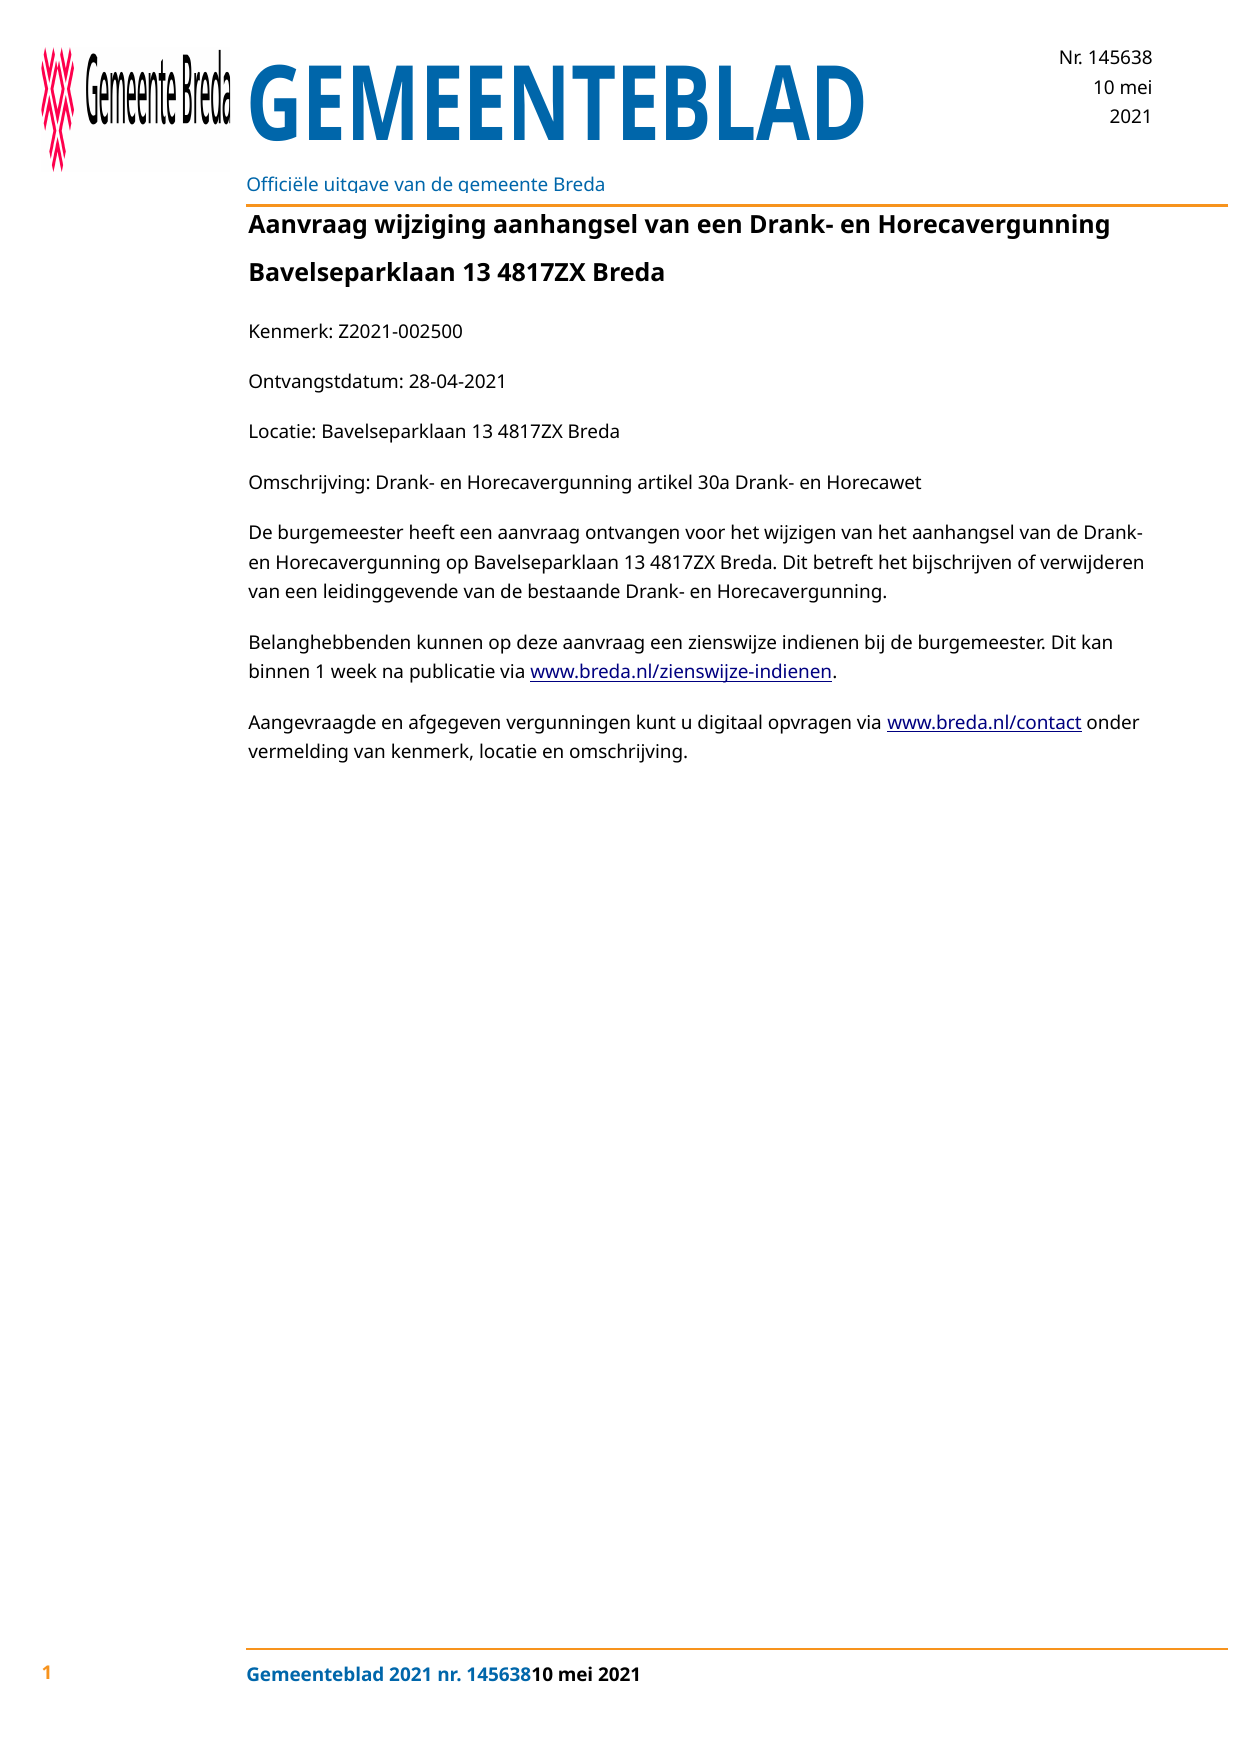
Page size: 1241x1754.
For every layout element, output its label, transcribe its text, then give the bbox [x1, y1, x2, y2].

text Belanghebbenden kunnen op deze aanvraag een zienswijze indienen bij de burgemeester. Dit kan binnen 1 week na publicatie via www.breda.nl/zienswijze-indienen. [248, 629, 1152, 684]
text Ontvangstdatum: 28-04-2021 [248, 368, 1152, 394]
text Omschrijving: Drank- en Horecavergunning artikel 30a Drank- en Horecawet [248, 469, 1152, 495]
picture [41, 47, 231, 172]
text Kenmerk: Z2021-002500 [248, 318, 1152, 344]
text Aangevraagde en afgegeven vergunningen kunt u digitaal opvragen via www.breda.nl/contact onder vermelding van kenmerk, locatie en omschrijving. [248, 709, 1152, 764]
text Locatie: Bavelseparklaan 13 4817ZX Breda [248, 419, 1152, 444]
text De burgemeester heeft een aanvraag ontvangen voor het wijzigen van het aanhangsel van de Drank- en Horecavergunning op Bavelseparklaan 13 4817ZX Breda. Dit betreft het bijschrijven of verwijderen van een leidinggevende van de bestaande Drank- en Horecavergunning. [248, 519, 1152, 604]
text Aanvraag wijziging aanhangsel van een Drank- en Horecavergunning Bavelseparklaan 13 4817ZX Breda [248, 207, 1152, 288]
